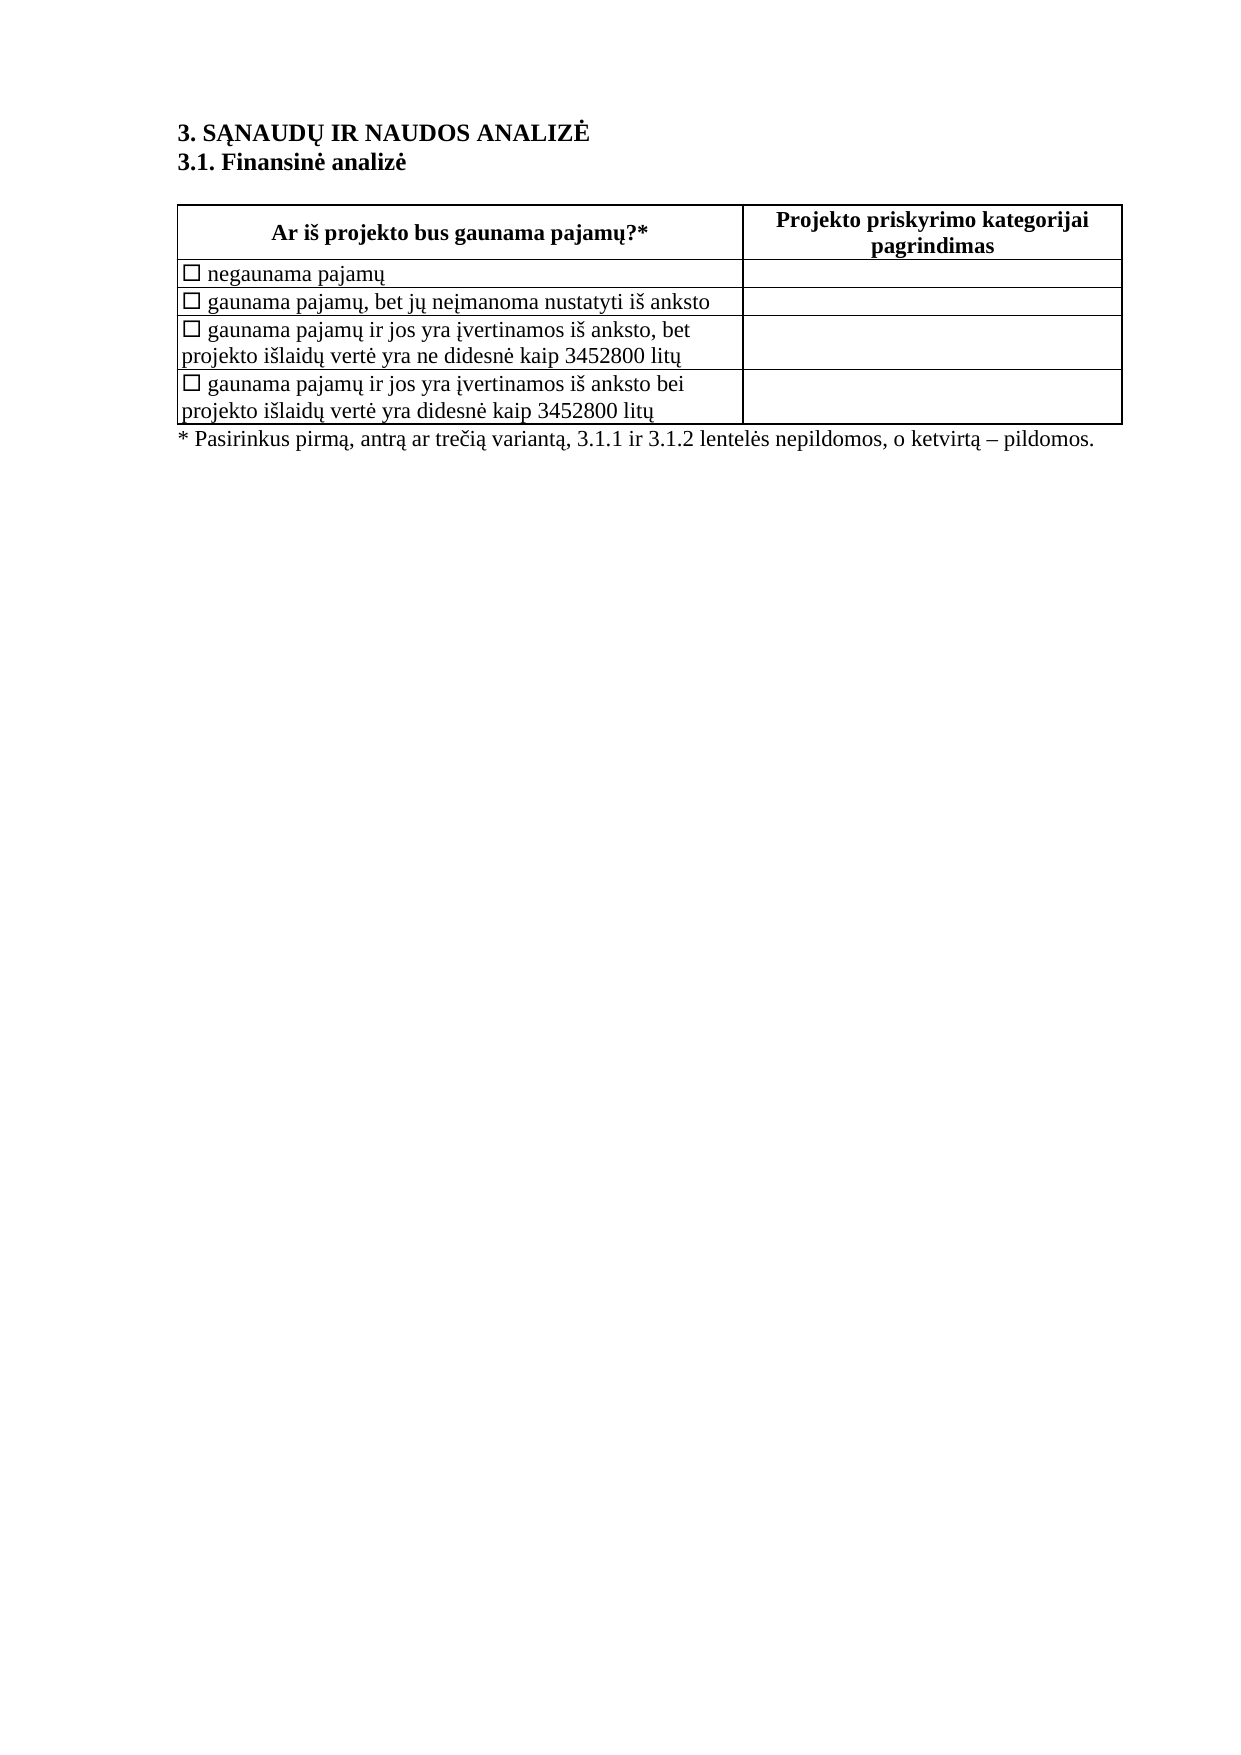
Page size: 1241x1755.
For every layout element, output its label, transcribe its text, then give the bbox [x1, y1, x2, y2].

table_cell [] gaunama pajamų ir jos yra įvertinamos iš anksto, bet projekto išlaidų vertė yra ne didesnė kaip 3452800 litų [178, 316, 742, 369]
table_cell [744, 370, 1121, 423]
table_cell [744, 288, 1121, 314]
table_cell [] negaunama pajamų [178, 260, 742, 287]
table_header Ar iš projekto bus gaunama pajamų?* [178, 206, 742, 259]
text 3. SĄNAUDŲ IR NAUDOS ANALIZĖ [177, 118, 1122, 147]
table_cell [744, 260, 1121, 287]
table_cell [] gaunama pajamų, bet jų neįmanoma nustatyti iš anksto [178, 288, 742, 314]
table_cell [] gaunama pajamų ir jos yra įvertinamos iš anksto bei projekto išlaidų vertė yra didesnė kaip 3452800 litų [178, 370, 742, 423]
text 3.1. Finansinė analizė [177, 147, 1122, 176]
text * Pasirinkus pirmą, antrą ar trečią variantą, 3.1.1 ir 3.1.2 lentelės nepildomos, o ketvirtą – pildomos. [177, 425, 1122, 451]
table_header Projekto priskyrimo kategorijai pagrindimas [744, 206, 1121, 259]
table_cell [744, 316, 1121, 369]
